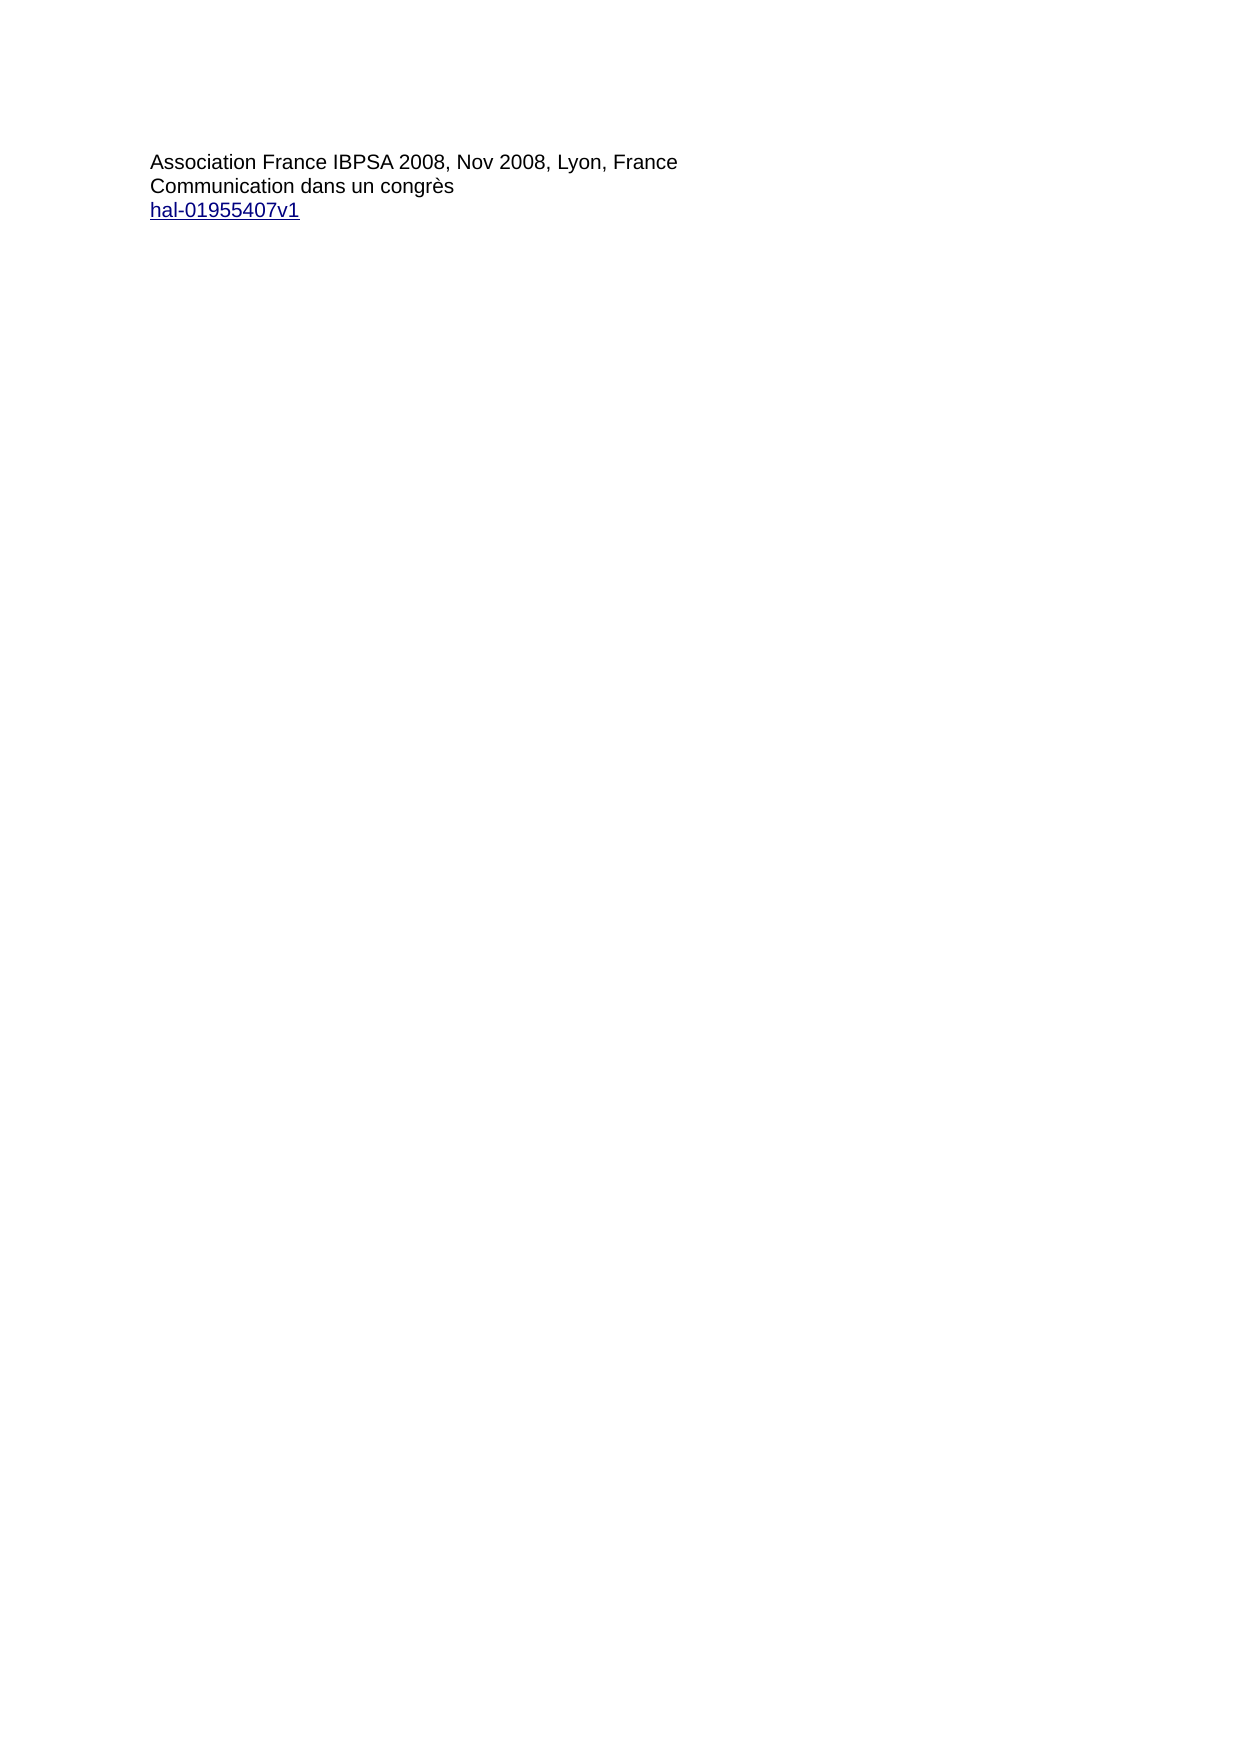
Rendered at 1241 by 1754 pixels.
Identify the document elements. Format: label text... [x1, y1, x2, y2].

table_cell Efficacité énergétique d’un système multitechnique de contrôle-commande Manuela Sechilariu,Cristian Demian Conférence internationale francophone IBPSA International Building Performance Simulation Association France IBPSA 2008, Nov 2008, Lyon, France Communication dans un congrès hal-01955407v1 [150, 150, 1090, 222]
